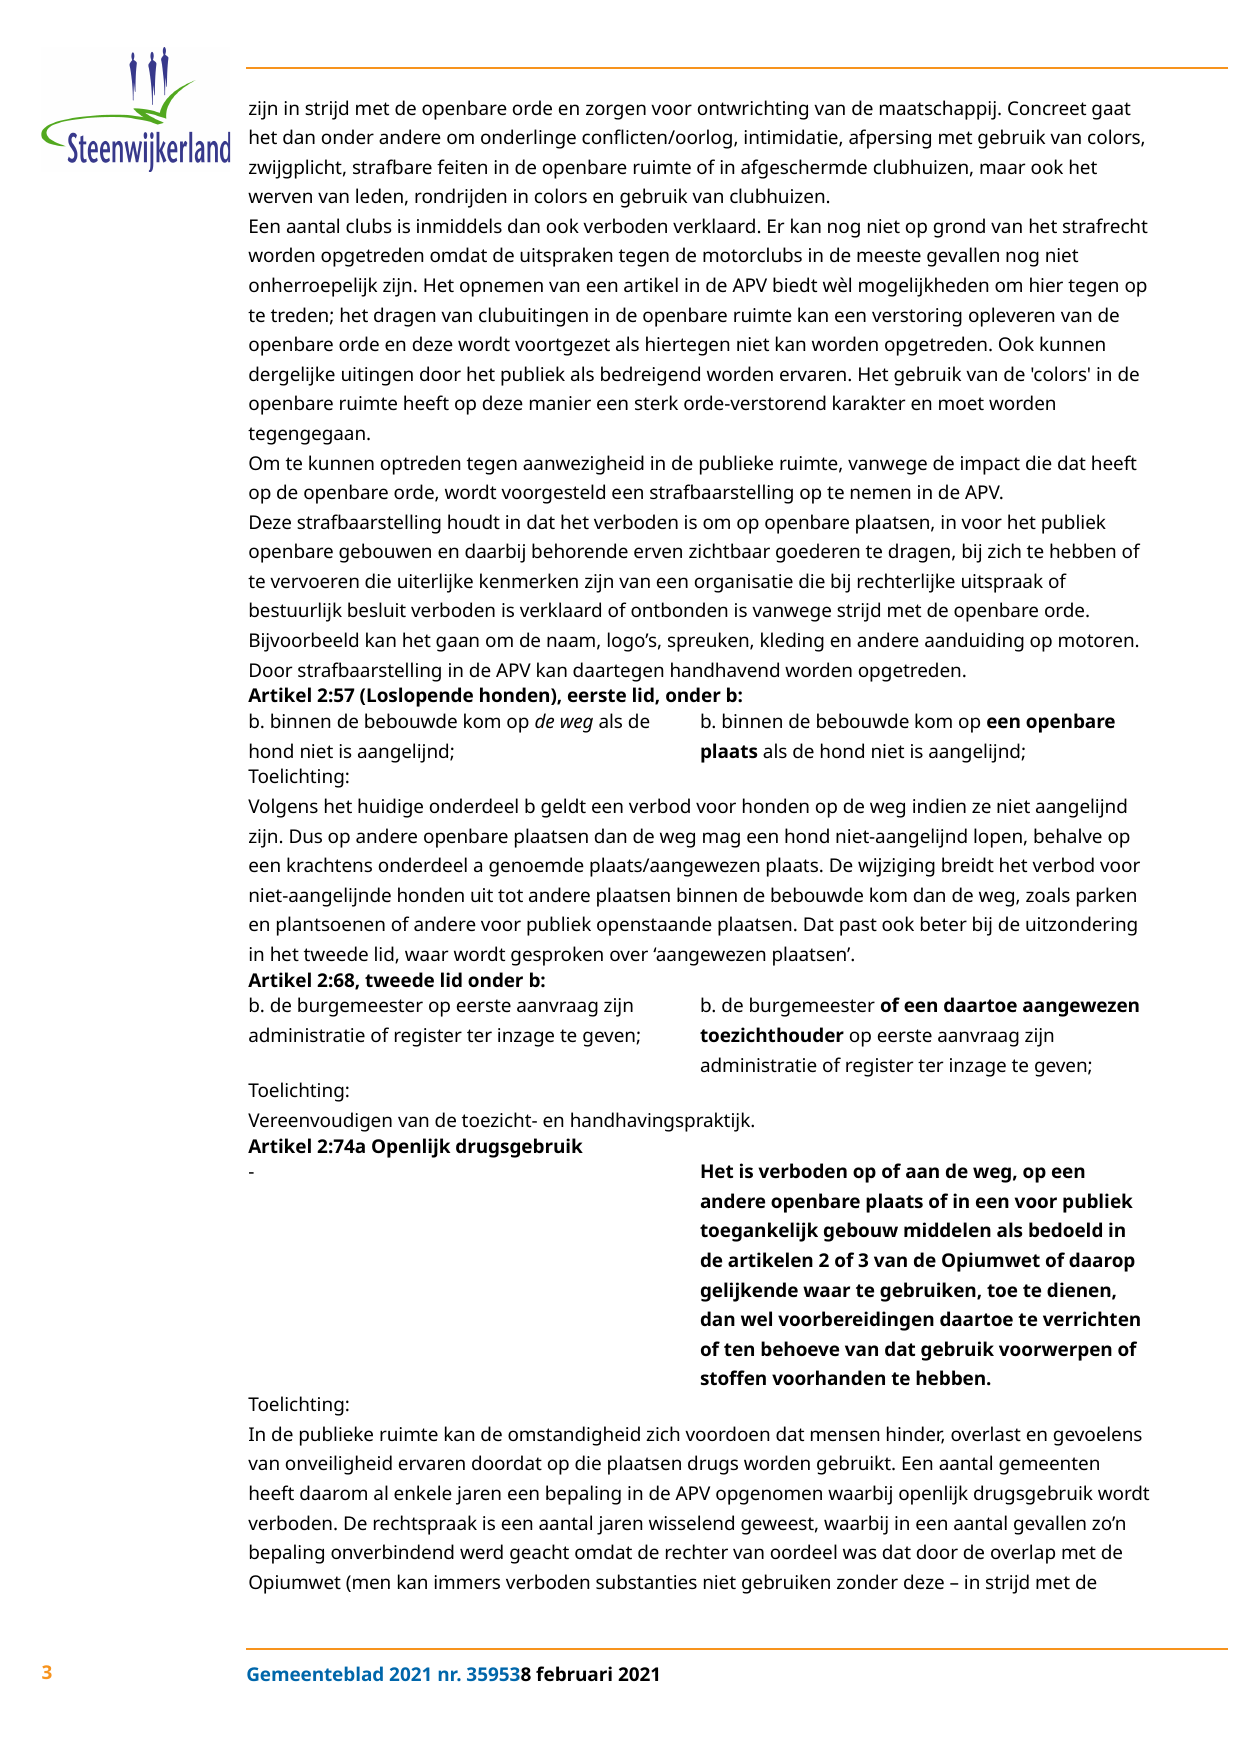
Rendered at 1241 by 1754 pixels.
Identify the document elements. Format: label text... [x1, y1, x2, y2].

table_cell Het is verboden op of aan de weg, op een andere openbare plaats of in een voor publiek toegankelijk gebouw middelen als bedoeld in de artikelen 2 of 3 van de Opiumwet of daarop gelijkende waar te gebruiken, toe te dienen, dan wel voorbereidingen daartoe te verrichten of ten behoeve van dat gebruik voorwerpen of stoffen voorhanden te hebben. [700, 1159, 1152, 1391]
table_cell b. binnen de bebouwde kom op de weg als de hond niet is aangelijnd; [248, 708, 700, 764]
picture [41, 47, 231, 172]
table_cell Artikel 2:68, tweede lid onder b: [248, 967, 1152, 993]
table_cell b. de burgemeester of een daartoe aangewezen toezichthouder op eerste aanvraag zijn administratie of register ter inzage te geven; [700, 993, 1152, 1077]
table_cell - [248, 1159, 700, 1391]
table_cell b. binnen de bebouwde kom op een openbare plaats als de hond niet is aangelijnd; [700, 708, 1152, 764]
table_cell Toelichting: Vereenvoudigen van de toezicht- en handhavingspraktijk. [248, 1078, 1152, 1133]
table_cell Artikel 2:57 (Loslopende honden), eerste lid, onder b: [248, 683, 1152, 708]
table_cell Toelichting: Volgens het huidige onderdeel b geldt een verbod voor honden op de weg indien ze niet aangelijnd zijn. Dus op andere openbare plaatsen dan de weg mag een hond niet-aangelijnd lopen, behalve op een krachtens onderdeel a genoemde plaats/aangewezen plaats. De wijziging breidt het verbod voor niet-aangelijnde honden uit tot andere plaatsen binnen de bebouwde kom dan de weg, zoals parken en plantsoenen of andere voor publiek openstaande plaatsen. Dat past ook beter bij de uitzondering in het tweede lid, waar wordt gesproken over ‘aangewezen plaatsen’. [248, 764, 1152, 967]
table_cell Toelichting: In de publieke ruimte kan de omstandigheid zich voordoen dat mensen hinder, overlast en gevoelens van onveiligheid ervaren doordat op die plaatsen drugs worden gebruikt. Een aantal gemeenten heeft daarom al enkele jaren een bepaling in de APV opgenomen waarbij openlijk drugsgebruik wordt verboden. De rechtspraak is een aantal jaren wisselend geweest, waarbij in een aantal gevallen zo’n bepaling onverbindend werd geacht omdat de rechter van oordeel was dat door de overlap met de Opiumwet (men kan immers verboden substanties niet gebruiken zonder deze – in strijd met de [248, 1391, 1152, 1594]
table_cell Artikel 2:74a Openlijk drugsgebruik [248, 1133, 1152, 1158]
table_cell b. de burgemeester op eerste aanvraag zijn administratie of register ter inzage te geven; [248, 993, 700, 1077]
table_cell zijn in strijd met de openbare orde en zorgen voor ontwrichting van de maatschappij. Concreet gaat het dan onder andere om onderlinge conflicten/oorlog, intimidatie, afpersing met gebruik van colors, zwijgplicht, strafbare feiten in de openbare ruimte of in afgeschermde clubhuizen, maar ook het werven van leden, rondrijden in colors en gebruik van clubhuizen. Een aantal clubs is inmiddels dan ook verboden verklaard. Er kan nog niet op grond van het strafrecht worden opgetreden omdat de uitspraken tegen de motorclubs in de meeste gevallen nog niet onherroepelijk zijn. Het opnemen van een artikel in de APV biedt wèl mogelijkheden om hier tegen op te treden; het dragen van clubuitingen in de openbare ruimte kan een verstoring opleveren van de openbare orde en deze wordt voortgezet als hiertegen niet kan worden opgetreden. Ook kunnen dergelijke uitingen door het publiek als bedreigend worden ervaren. Het gebruik van de 'colors' in de openbare ruimte heeft op deze manier een sterk orde-verstorend karakter en moet worden tegengegaan. Om te kunnen optreden tegen aanwezigheid in de publieke ruimte, vanwege de impact die dat heeft op de openbare orde, wordt voorgesteld een strafbaarstelling op te nemen in de APV. Deze strafbaarstelling houdt in dat het verboden is om op openbare plaatsen, in voor het publiek openbare gebouwen en daarbij behorende erven zichtbaar goederen te dragen, bij zich te hebben of te vervoeren die uiterlijke kenmerken zijn van een organisatie die bij rechterlijke uitspraak of bestuurlijk besluit verboden is verklaard of ontbonden is vanwege strijd met de openbare orde. Bijvoorbeeld kan het gaan om de naam, logo’s, spreuken, kleding en andere aanduiding op motoren. Door strafbaarstelling in de APV kan daartegen handhavend worden opgetreden. [248, 95, 1152, 683]
